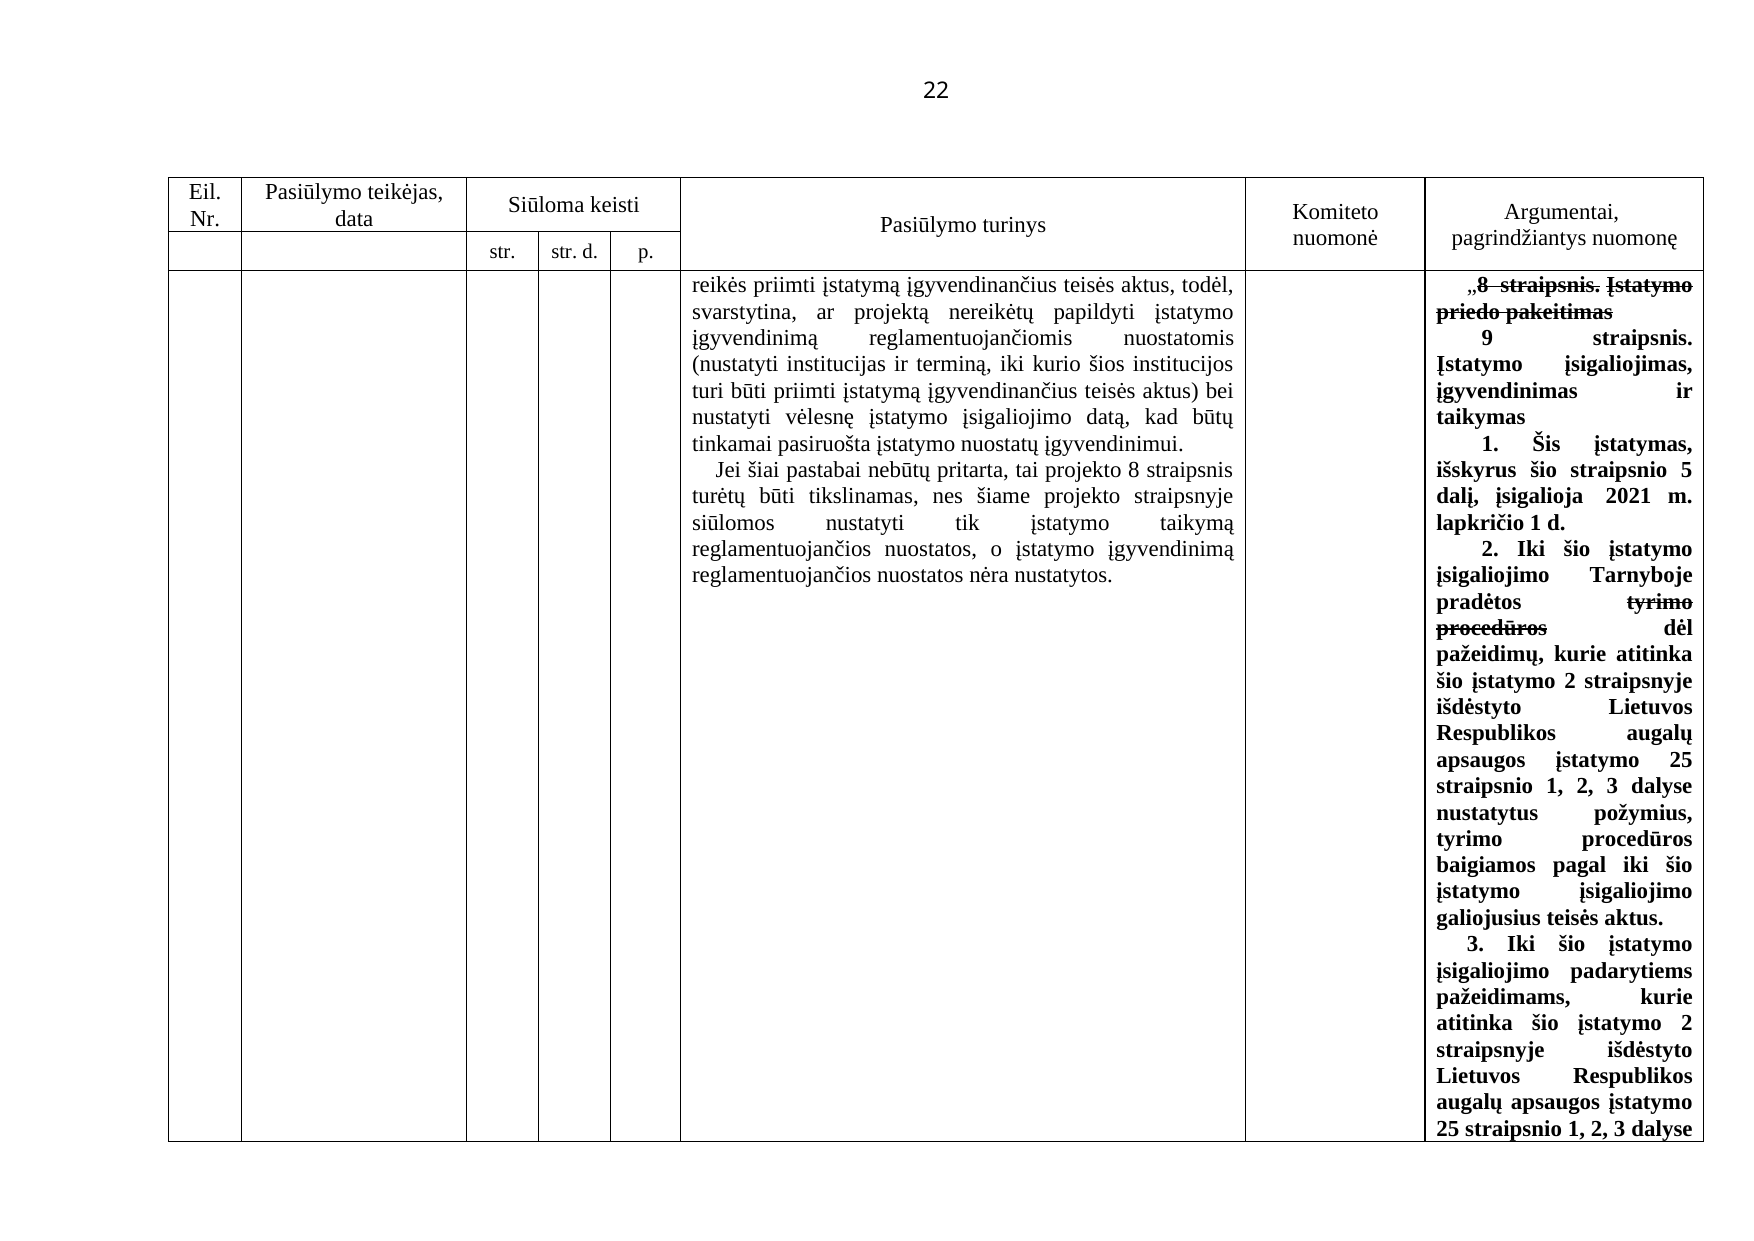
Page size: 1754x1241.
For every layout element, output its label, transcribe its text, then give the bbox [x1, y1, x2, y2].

table_cell [1246, 271, 1424, 1141]
table_cell reikės priimti įstatymą įgyvendinančius teisės aktus, todėl, svarstytina, ar projektą nereikėtų papildyti įstatymo įgyvendinimą reglamentuojančiomis nuostatomis (nustatyti institucijas ir terminą, iki kurio šios institucijos turi būti priimti įstatymą įgyvendinančius teisės aktus) bei nustatyti vėlesnę įstatymo įsigaliojimo datą, kad būtų tinkamai pasiruošta įstatymo nuostatų įgyvendinimui. Jei šiai pastabai nebūtų pritarta, tai projekto 8 straipsnis turėtų būti tikslinamas, nes šiame projekto straipsnyje siūlomos nustatyti tik įstatymo taikymą reglamentuojančios nuostatos, o įstatymo įgyvendinimą reglamentuojančios nuostatos nėra nustatytos. [681, 271, 1245, 1141]
table_header Eil. Nr. [169, 178, 241, 231]
table_header Pasiūlymo turinys [681, 178, 1245, 270]
table_header Pasiūlymo teikėjas, data [242, 178, 466, 231]
table_header Komiteto nuomonė [1246, 178, 1424, 270]
table_cell [169, 271, 241, 1141]
table_header Argumentai, pagrindžiantys nuomonę [1426, 178, 1703, 270]
table_cell str. d. [539, 232, 610, 270]
table_cell [611, 271, 680, 1141]
table_cell [467, 271, 538, 1141]
table_cell [539, 271, 610, 1141]
table_cell „8 straipsnis. Įstatymo priedo pakeitimas 9 straipsnis. Įstatymo įsigaliojimas, įgyvendinimas ir taikymas 1. Šis įstatymas, išskyrus šio straipsnio 5 dalį, įsigalioja 2021 m. lapkričio 1 d. 2. Iki šio įstatymo įsigaliojimo Tarnyboje pradėtos tyrimo procedūros dėl pažeidimų, kurie atitinka šio įstatymo 2 straipsnyje išdėstyto Lietuvos Respublikos augalų apsaugos įstatymo 25 straipsnio 1, 2, 3 dalyse nustatytus požymius, tyrimo procedūros baigiamos pagal iki šio įstatymo įsigaliojimo galiojusius teisės aktus. 3. Iki šio įstatymo įsigaliojimo padarytiems pažeidimams, kurie atitinka šio įstatymo 2 straipsnyje išdėstyto Lietuvos Respublikos augalų apsaugos įstatymo 25 straipsnio 1, 2, 3 dalyse [1426, 271, 1703, 1141]
table_cell [169, 232, 241, 270]
table_cell [242, 232, 466, 270]
table_header Siūloma keisti [467, 178, 680, 231]
table_cell p. [611, 232, 680, 270]
table_cell [242, 271, 466, 1141]
table_cell str. [467, 232, 538, 270]
